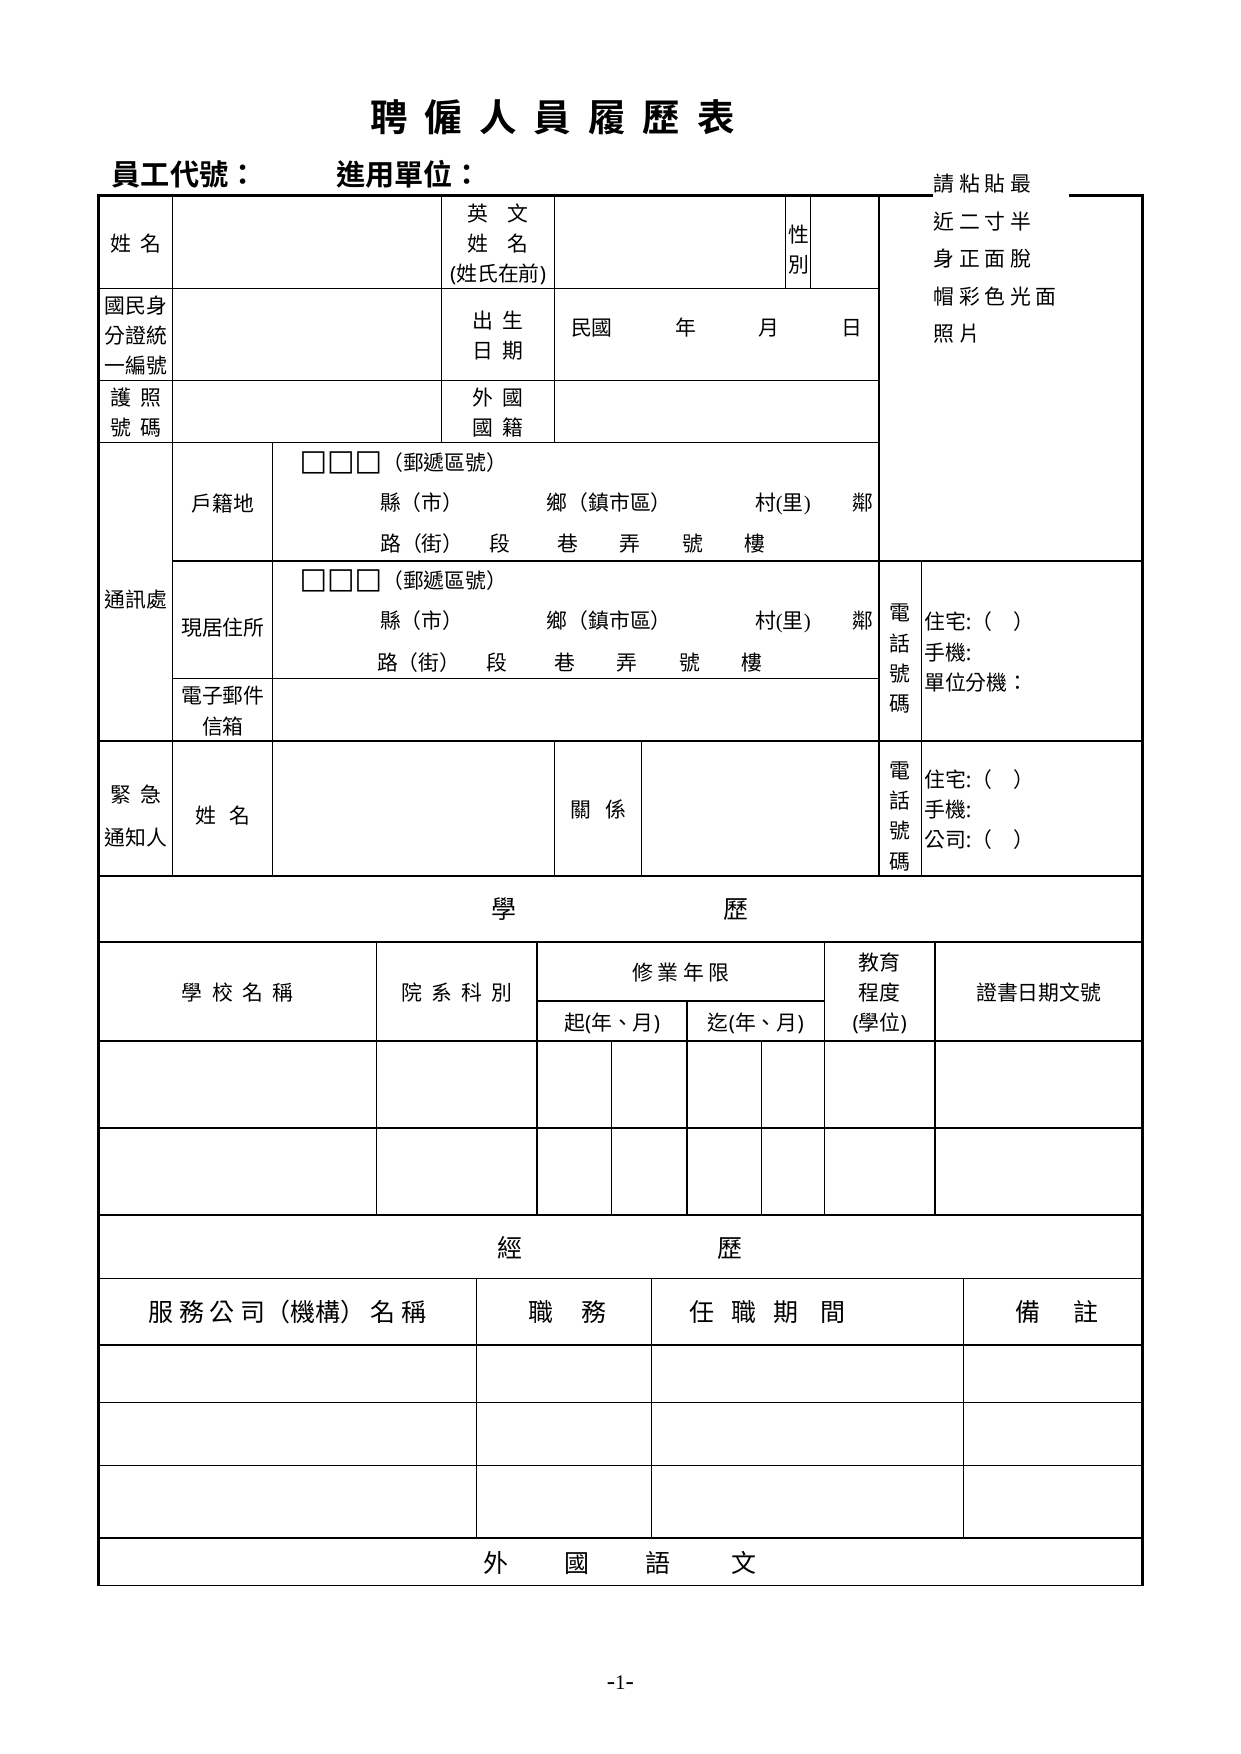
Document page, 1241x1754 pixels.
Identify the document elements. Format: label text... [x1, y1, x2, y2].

table_cell [880, 288, 1141, 380]
table_cell 起(年、月) [538, 1002, 686, 1040]
table_cell 關 係 [555, 742, 641, 875]
table_cell [964, 1403, 1141, 1465]
table_cell 修 業 年 限 [538, 943, 824, 1000]
table_cell [825, 1129, 934, 1214]
table_cell [100, 1403, 476, 1465]
table_cell [688, 1129, 761, 1214]
table_cell 通訊處 [100, 443, 172, 740]
table_cell 國民身分證統一編號 [100, 289, 172, 380]
table_cell 院 系 科 別 [377, 943, 536, 1040]
table_cell 學 校 名 稱 [100, 943, 376, 1040]
table_cell 證書日期文號 [936, 943, 1141, 1040]
table_cell 備 註 [964, 1279, 1141, 1344]
table_cell 外 國 語 文 [100, 1539, 1141, 1585]
table_cell [100, 1129, 376, 1214]
table_cell [173, 381, 441, 442]
table_cell [538, 1129, 611, 1214]
table_cell [652, 1403, 963, 1465]
table_cell [964, 1466, 1141, 1537]
table_header [880, 160, 1141, 351]
table_cell 現居住所 [173, 562, 272, 678]
table_cell 住宅:（ ） 手機: 單位分機： [922, 562, 1141, 740]
table_cell [100, 1346, 476, 1401]
table_cell 任 職 期 間 [652, 1279, 963, 1344]
table_cell [100, 1466, 476, 1537]
table_cell 外 國 國 籍 [442, 381, 554, 442]
table_header 性別 [786, 197, 810, 288]
table_cell [100, 1042, 376, 1127]
table_cell 服 務 公 司（機構） 名 稱 [100, 1279, 476, 1344]
table_header 英 文 姓 名 (姓氏在前) [442, 197, 554, 288]
table_cell [477, 1466, 651, 1537]
table_cell [688, 1042, 761, 1127]
table_header [811, 197, 878, 288]
table_cell 學 歷 [100, 877, 1141, 941]
table_cell 姓 名 [173, 742, 272, 875]
table_cell 出 生 日 期 [442, 289, 554, 380]
table_cell □□□（郵遞區號） 縣（市） 鄉（鎮市區） 村(里) 鄰 路（街） 段 巷 弄 號 樓 [273, 443, 878, 560]
table_header [555, 197, 785, 288]
table_cell 經 歷 [100, 1216, 1141, 1278]
table_cell 電話號碼 [880, 742, 921, 875]
table_cell [273, 742, 554, 875]
table_cell [936, 1042, 1141, 1127]
table_cell 住宅:（ ） 手機: 公司:（ ） [922, 742, 1141, 875]
table_cell 電話號碼 [880, 562, 921, 740]
table_cell [477, 1346, 651, 1401]
table_cell 電子郵件信箱 [173, 679, 272, 740]
table_header 姓 名 [100, 197, 172, 288]
table_cell [964, 1346, 1141, 1401]
table_cell [652, 1466, 963, 1537]
table_cell 民國 年 月 日 [555, 289, 878, 380]
table_cell [377, 1129, 536, 1214]
table_cell [762, 1129, 824, 1214]
table_cell [880, 442, 1141, 560]
table_cell [762, 1042, 824, 1127]
table_cell 護 照 號 碼 [100, 381, 172, 442]
table_cell [880, 380, 1141, 442]
table_cell 教育 程度 (學位) [825, 943, 934, 1040]
table_cell [555, 381, 878, 442]
table_cell [652, 1346, 963, 1401]
table_cell 戶籍地 [173, 443, 272, 560]
table_cell □□□（郵遞區號） 縣（市） 鄉（鎮市區） 村(里) 鄰 路（街） 段 巷 弄 號 樓 [273, 562, 878, 678]
table_cell 迄(年、月) [688, 1002, 824, 1040]
table_cell [173, 289, 441, 380]
text 員工代號： 進用單位： [89, 142, 1152, 194]
table_cell [273, 679, 878, 740]
table_cell [642, 742, 878, 875]
table_cell [612, 1129, 686, 1214]
table_cell 緊 急 通知人 [100, 742, 172, 875]
table_cell [612, 1042, 686, 1127]
table_cell [825, 1042, 934, 1127]
table_cell 職 務 [477, 1279, 651, 1344]
table_header [173, 197, 441, 288]
table_cell [377, 1042, 536, 1127]
text 聘 僱 人 員 履 歷 表 [89, 87, 1152, 142]
table_cell [538, 1042, 611, 1127]
table_cell [477, 1403, 651, 1465]
table_cell [936, 1129, 1141, 1214]
